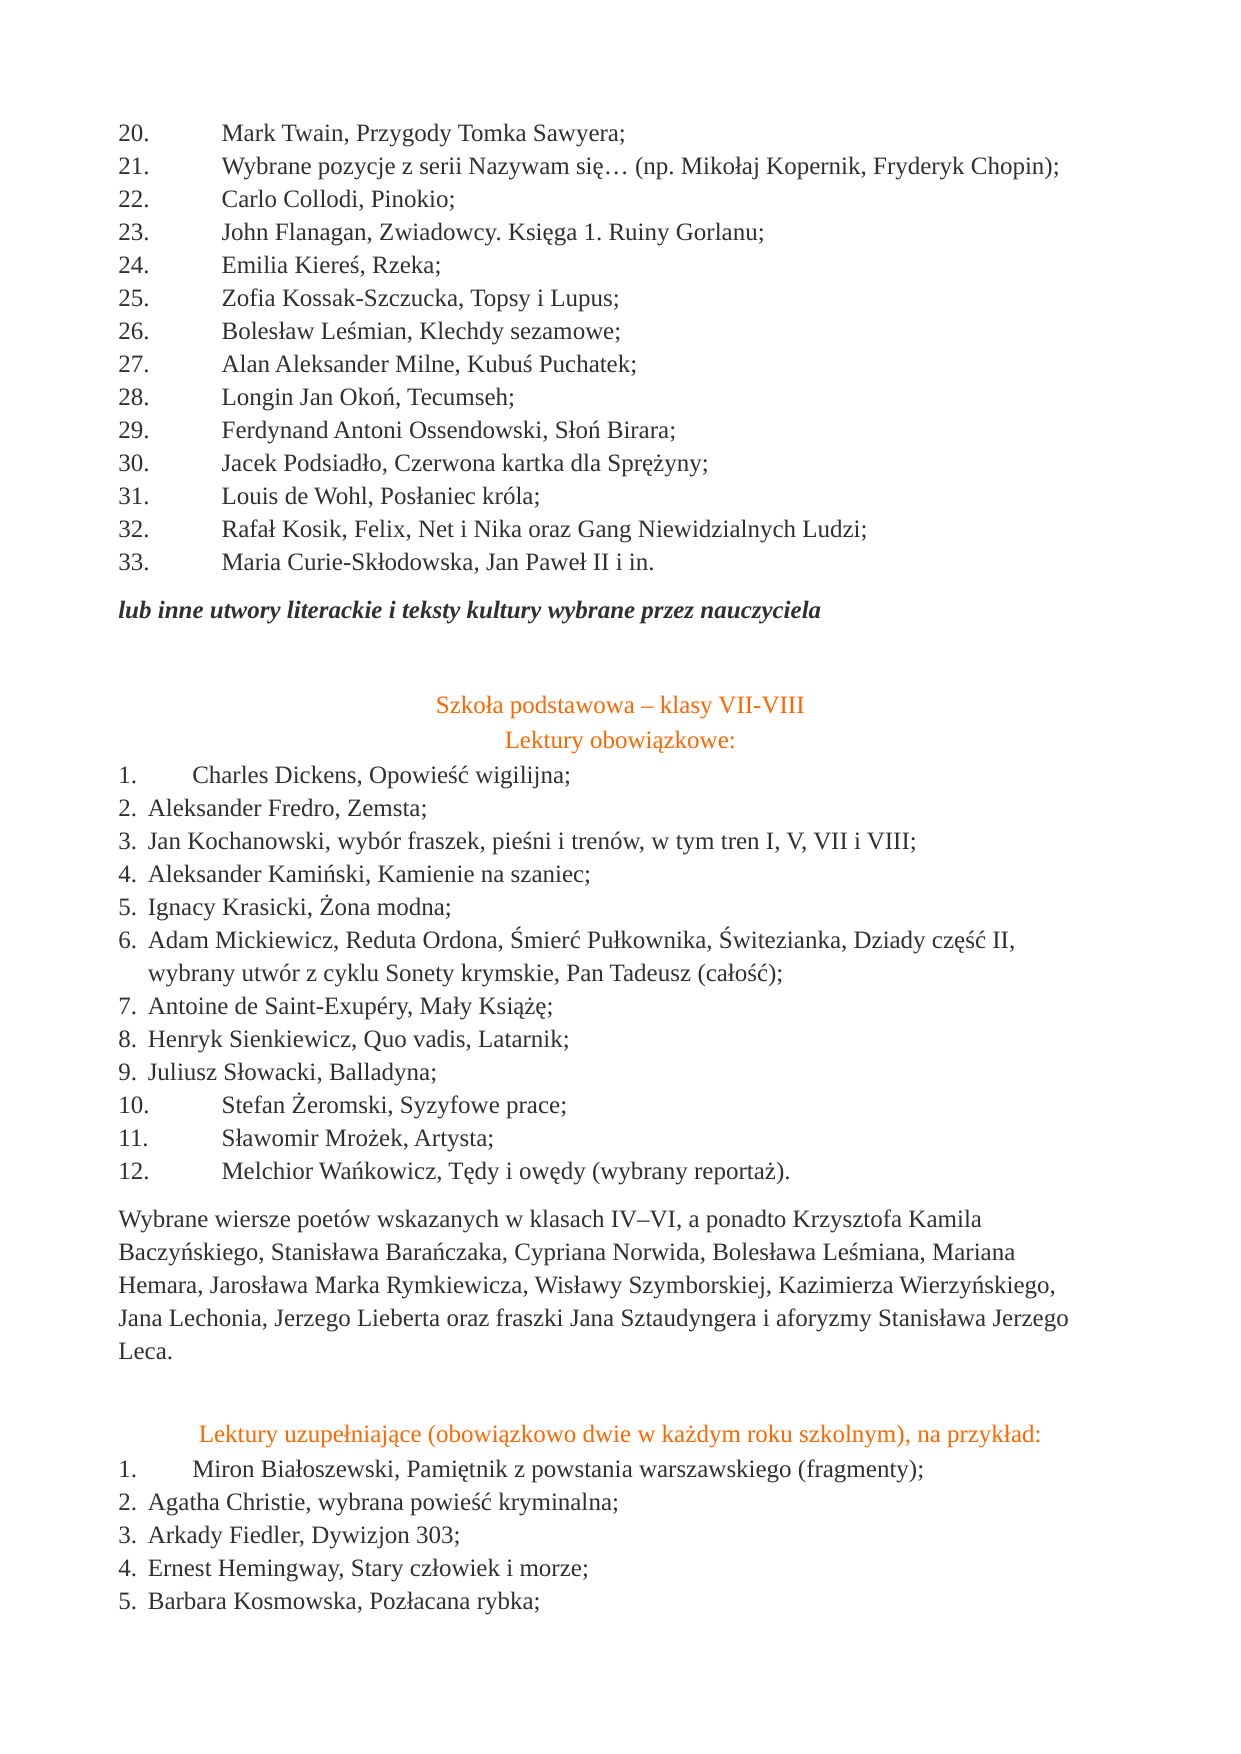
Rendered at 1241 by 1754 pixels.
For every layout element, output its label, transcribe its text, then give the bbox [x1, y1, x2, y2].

list Henryk Sienkiewicz, Quo vadis, Latarnik; [118, 1024, 1122, 1053]
subtitle Lektury uzupełniające (obowiązkowo dwie w każdym roku szkolnym), na przykład: [118, 1390, 1122, 1447]
list Agatha Christie, wybrana powieść kryminalna; [118, 1487, 1122, 1516]
list Aleksander Kamiński, Kamienie na szaniec; [118, 859, 1122, 888]
list Jacek Podsiadło, Czerwona kartka dla Sprężyny; [118, 448, 1122, 477]
list Stefan Żeromski, Syzyfowe prace; [118, 1090, 1122, 1119]
list Jan Kochanowski, wybór fraszek, pieśni i trenów, w tym tren I, V, VII i VIII; [118, 826, 1122, 855]
list Adam Mickiewicz, Reduta Ordona, Śmierć Pułkownika, Świtezianka, Dziady część II, wybrany utwór z cyklu Sonety krymskie, Pan Tadeusz (całość); [118, 925, 1122, 987]
text lub inne utwory literackie i teksty kultury wybrane przez nauczyciela [118, 595, 1122, 624]
list Emilia Kiereś, Rzeka; [118, 250, 1122, 279]
list Zofia Kossak-Szczucka, Topsy i Lupus; [118, 283, 1122, 312]
list Wybrane pozycje z serii Nazywam się… (np. Mikołaj Kopernik, Fryderyk Chopin); [118, 151, 1122, 180]
list Ignacy Krasicki, Żona modna; [118, 892, 1122, 921]
subtitle Szkoła podstawowa – klasy VII-VIII [118, 690, 1122, 719]
list Barbara Kosmowska, Pozłacana rybka; [118, 1586, 1122, 1614]
list Longin Jan Okoń, Tecumseh; [118, 382, 1122, 411]
list Rafał Kosik, Felix, Net i Nika oraz Gang Niewidzialnych Ludzi; [118, 514, 1122, 543]
list Carlo Collodi, Pinokio; [118, 184, 1122, 213]
list Louis de Wohl, Posłaniec króla; [118, 481, 1122, 510]
list Mark Twain, Przygody Tomka Sawyera; [118, 118, 1122, 147]
list Aleksander Fredro, Zemsta; [118, 793, 1122, 822]
list John Flanagan, Zwiadowcy. Księga 1. Ruiny Gorlanu; [118, 217, 1122, 246]
list Antoine de Saint-Exupéry, Mały Książę; [118, 991, 1122, 1020]
list Maria Curie-Skłodowska, Jan Paweł II i in. [118, 547, 1122, 576]
subtitle Lektury obowiązkowe: [118, 725, 1122, 754]
list Arkady Fiedler, Dywizjon 303; [118, 1520, 1122, 1548]
list Alan Aleksander Milne, Kubuś Puchatek; [118, 349, 1122, 378]
list Ernest Hemingway, Stary człowiek i morze; [118, 1553, 1122, 1582]
list Ferdynand Antoni Ossendowski, Słoń Birara; [118, 415, 1122, 444]
text Wybrane wiersze poetów wskazanych w klasach IV–VI, a ponadto Krzysztofa Kamila Baczyńskiego, Stanisława Barańczaka, Cypriana Norwida, Bolesława Leśmiana, Mariana Hemara, Jarosława Marka Rymkiewicza, Wisławy Szymborskiej, Kazimierza Wierzyńskiego, Jana Lechonia, Jerzego Lieberta oraz fraszki Jana Sztaudyngera i aforyzmy Stanisława Jerzego Leca. [118, 1204, 1122, 1365]
list Miron Białoszewski, Pamiętnik z powstania warszawskiego (fragmenty); [118, 1454, 1122, 1482]
list Juliusz Słowacki, Balladyna; [118, 1057, 1122, 1086]
list Charles Dickens, Opowieść wigilijna; [118, 760, 1122, 789]
list Bolesław Leśmian, Klechdy sezamowe; [118, 316, 1122, 345]
list Melchior Wańkowicz, Tędy i owędy (wybrany reportaż). [118, 1156, 1122, 1185]
list Sławomir Mrożek, Artysta; [118, 1123, 1122, 1152]
